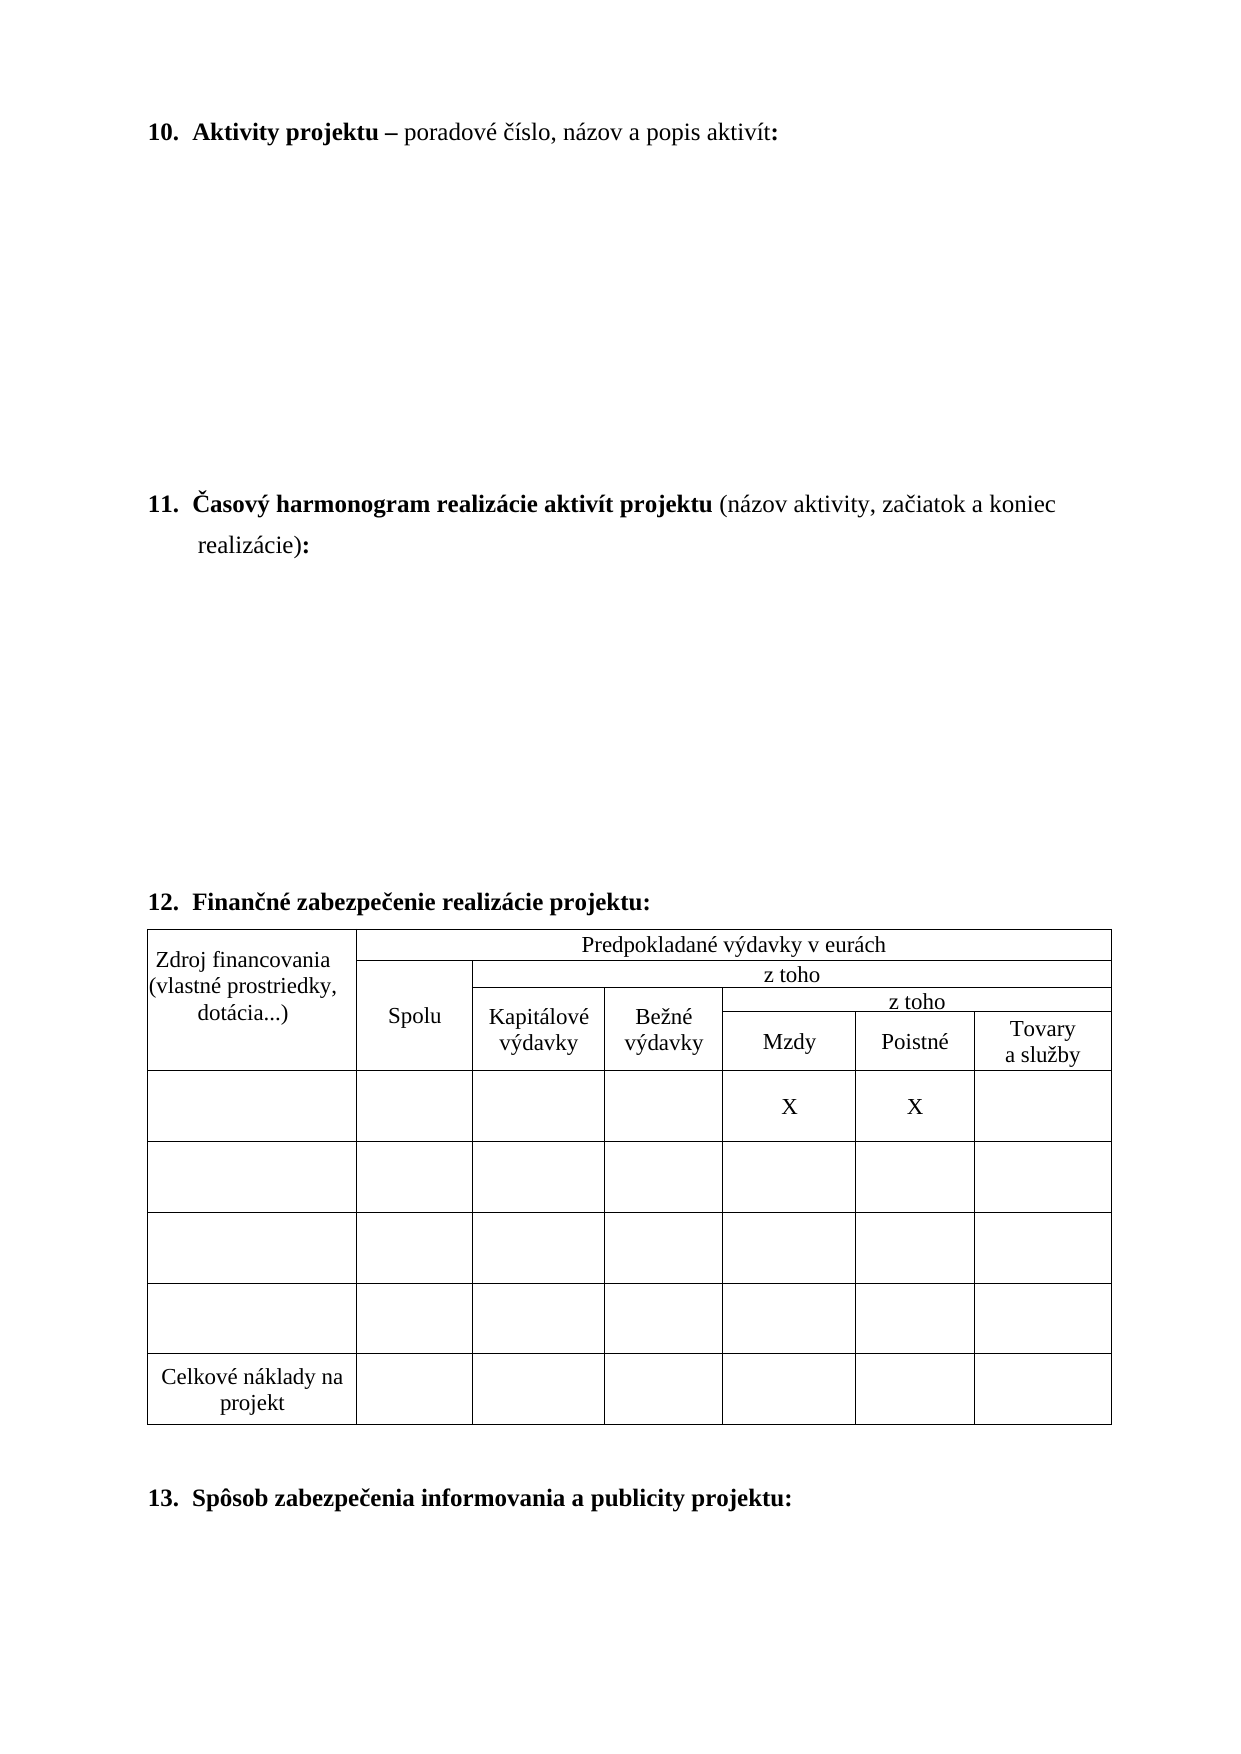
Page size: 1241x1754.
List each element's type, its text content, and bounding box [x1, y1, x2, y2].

table_cell X [723, 1071, 855, 1141]
table_cell [605, 1142, 722, 1212]
table_header Zdroj financovania (vlastné prostriedky, dotácia...) [148, 930, 356, 1070]
table_cell [357, 1071, 472, 1141]
table_cell [148, 1142, 356, 1212]
table_cell Celkové náklady na projekt [148, 1354, 356, 1424]
table_cell [723, 1284, 855, 1353]
table_cell [856, 1213, 974, 1282]
table_cell [723, 1213, 855, 1282]
table_cell Mzdy [723, 1012, 855, 1070]
table_cell [856, 1142, 974, 1212]
text realizácie): [148, 530, 1093, 559]
table_cell Kapitálové výdavky [473, 988, 604, 1070]
table_cell [148, 1213, 356, 1282]
table_cell X [856, 1071, 974, 1141]
table_cell Poistné [856, 1012, 974, 1070]
table_cell [148, 1284, 356, 1353]
table_cell Bežné výdavky [605, 988, 722, 1070]
table_cell [473, 1213, 604, 1282]
table_cell [357, 1354, 472, 1424]
list Spôsob zabezpečenia informovania a publicity projektu: [148, 1483, 1093, 1511]
table_cell [473, 1071, 604, 1141]
table_cell [856, 1354, 974, 1424]
table_cell [473, 1354, 604, 1424]
table_cell Spolu [357, 961, 472, 1070]
table_cell [605, 1071, 722, 1141]
table_cell [723, 1142, 855, 1212]
table_cell [473, 1142, 604, 1212]
table_cell [605, 1354, 722, 1424]
table_cell [605, 1284, 722, 1353]
list Finančné zabezpečenie realizácie projektu: [148, 887, 1093, 916]
table_cell [473, 1284, 604, 1353]
table_cell Tovary a služby [975, 1012, 1111, 1070]
table_cell [856, 1284, 974, 1353]
table_cell [723, 1354, 855, 1424]
list Aktivity projektu – poradové číslo, názov a popis aktivít: [148, 117, 1093, 146]
table_cell [605, 1213, 722, 1282]
table_cell [975, 1142, 1111, 1212]
table_cell z toho [473, 961, 1111, 987]
table_cell [975, 1354, 1111, 1424]
table_header Predpokladané výdavky v eurách [357, 930, 1111, 960]
table_cell [975, 1213, 1111, 1282]
table_cell [975, 1071, 1111, 1141]
table_cell [357, 1142, 472, 1212]
table_cell z toho [723, 988, 1111, 1011]
table_cell [357, 1213, 472, 1282]
list Časový harmonogram realizácie aktivít projektu (názov aktivity, začiatok a koniec [148, 489, 1093, 517]
table_cell [148, 1071, 356, 1141]
table_cell [357, 1284, 472, 1353]
table_cell [975, 1284, 1111, 1353]
